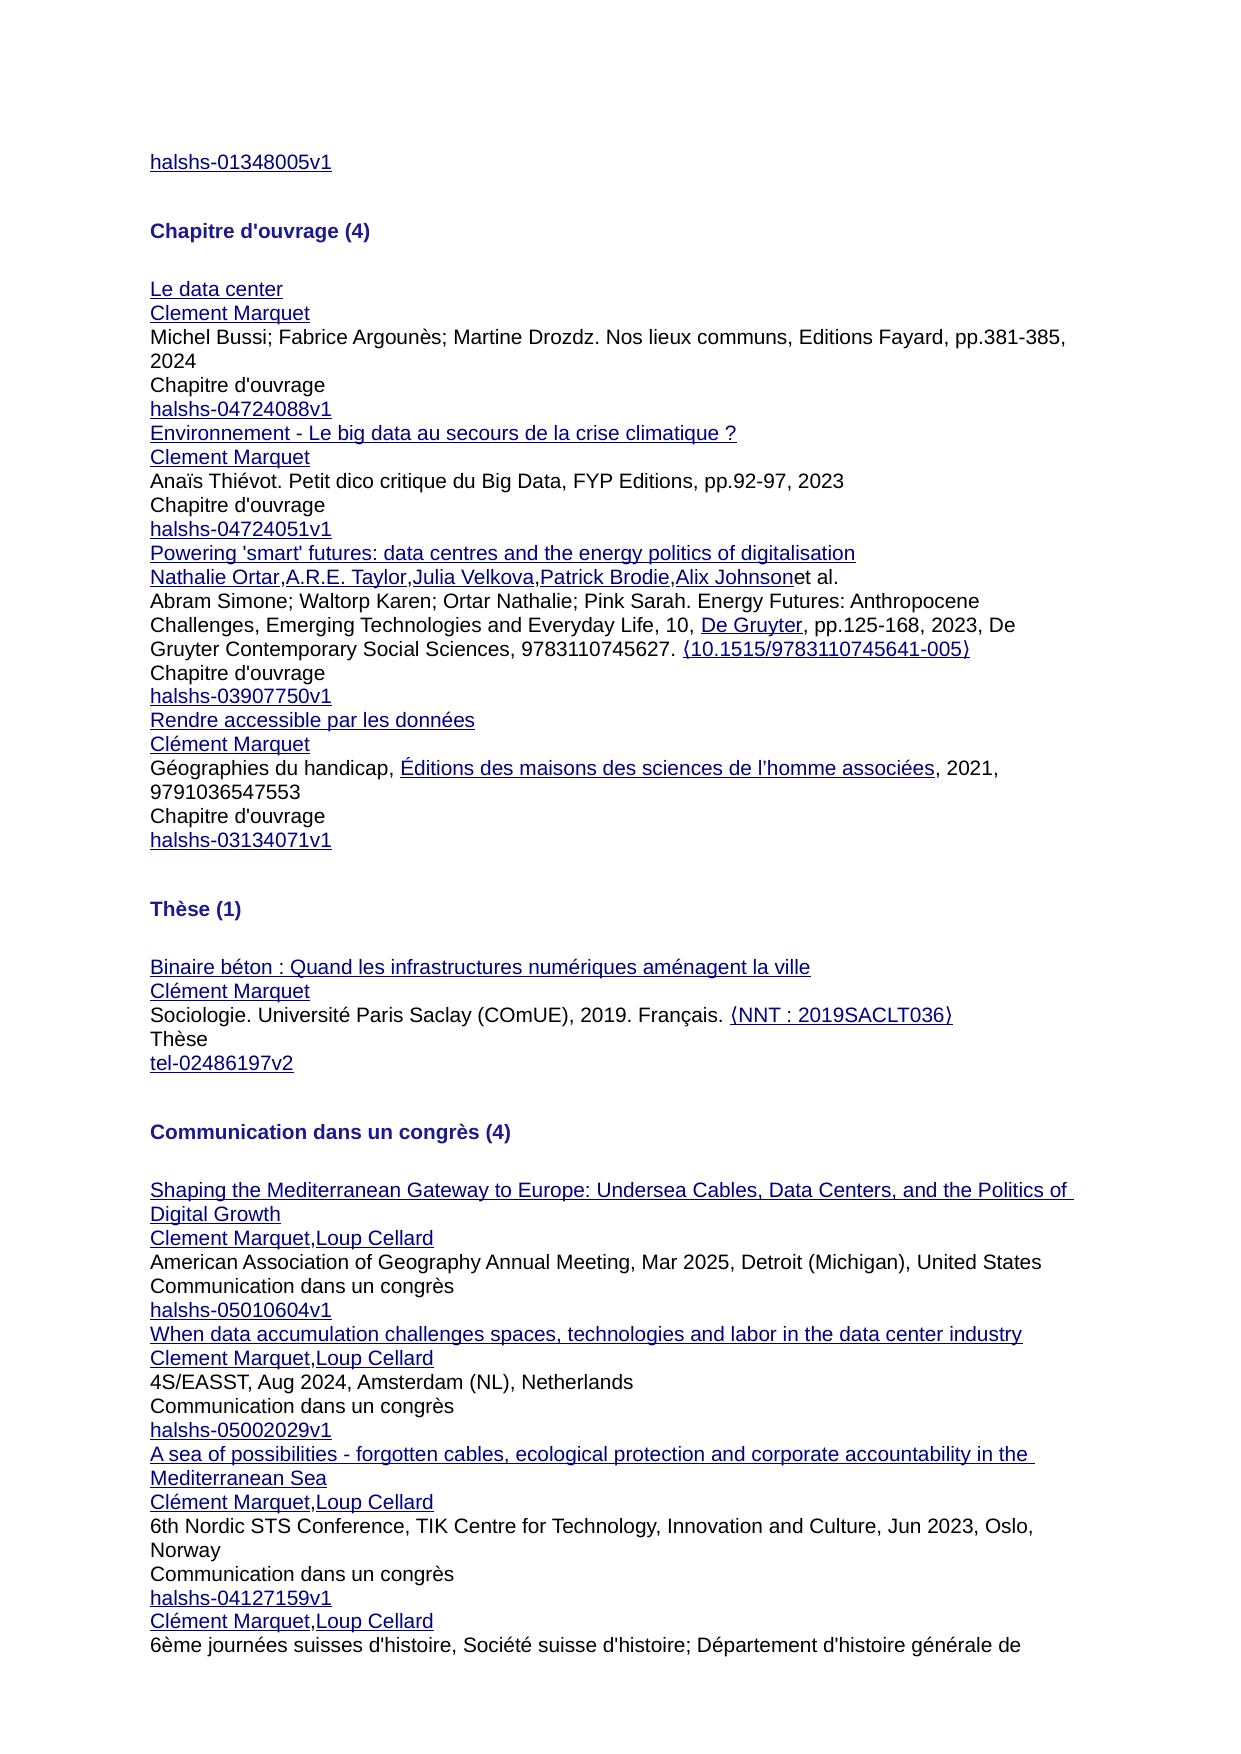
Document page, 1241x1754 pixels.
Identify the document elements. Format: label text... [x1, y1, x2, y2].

table_cell When data accumulation challenges spaces, technologies and labor in the data center industry Clement Marquet,Loup Cellard 4S/EASST, Aug 2024, Amsterdam (NL), Netherlands Communication dans un congrès halshs-05002029v1 [150, 1322, 1090, 1442]
subtitle Communication dans un congrès (4) [150, 1120, 1090, 1144]
table_header Le data center Clement Marquet Michel Bussi; Fabrice Argounès; Martine Drozdz. Nos lieux communs, Editions Fayard, pp.381-385, 2024 Chapitre d'ouvrage halshs-04724088v1 [150, 277, 1090, 421]
table_cell Powering 'smart' futures: data centres and the energy politics of digitalisation Nathalie Ortar,A.R.E. Taylor,Julia Velkova,Patrick Brodie,Alix Johnsonet al. Abram Simone; Waltorp Karen; Ortar Nathalie; Pink Sarah. Energy Futures: Anthropocene Challenges, Emerging Technologies and Everyday Life, 10, De Gruyter, pp.125-168, 2023, De Gruyter Contemporary Social Sciences, 9783110745627. ⟨10.1515/9783110745641-005⟩ Chapitre d'ouvrage halshs-03907750v1 [150, 541, 1090, 708]
table_header Shaping the Mediterranean Gateway to Europe: Undersea Cables, Data Centers, and the Politics of Digital Growth Clement Marquet,Loup Cellard American Association of Geography Annual Meeting, Mar 2025, Detroit (Michigan), United States Communication dans un congrès halshs-05010604v1 [150, 1178, 1090, 1322]
subtitle Thèse (1) [150, 897, 1090, 921]
table_cell Rendre accessible par les données Clément Marquet Géographies du handicap, Éditions des maisons des sciences de l’homme associées, 2021, 9791036547553 Chapitre d'ouvrage halshs-03134071v1 [150, 708, 1090, 852]
table_cell Coal Mines, Submarine Bunkers and Undersea Cables: Exploring Data Centers’ Infrastructural Ecologies in Marseille Clément Marquet,Loup Cellard 6ème journées suisses d'histoire, Société suisse d'histoire; Département d'histoire générale de l'université de Genève, Jun 2022, Genève (CH), Switzerland Communication dans un congrès halshs-04192853v1 [150, 1609, 1090, 1657]
table_header Binaire béton : Quand les infrastructures numériques aménagent la ville Clément Marquet Sociologie. Université Paris Saclay (COmUE), 2019. Français. ⟨NNT : 2019SACLT036⟩ Thèse tel-02486197v2 [150, 955, 1090, 1075]
table_cell halshs-01348005v1 [150, 150, 1090, 174]
table_cell A sea of possibilities - forgotten cables, ecological protection and corporate accountability in the Mediterranean Sea Clément Marquet,Loup Cellard 6th Nordic STS Conference, TIK Centre for Technology, Innovation and Culture, Jun 2023, Oslo, Norway Communication dans un congrès halshs-04127159v1 [150, 1442, 1090, 1609]
subtitle Chapitre d'ouvrage (4) [150, 219, 1090, 243]
table_cell Environnement - Le big data au secours de la crise climatique ? Clement Marquet Anaïs Thiévot. Petit dico critique du Big Data, FYP Editions, pp.92-97, 2023 Chapitre d'ouvrage halshs-04724051v1 [150, 421, 1090, 541]
